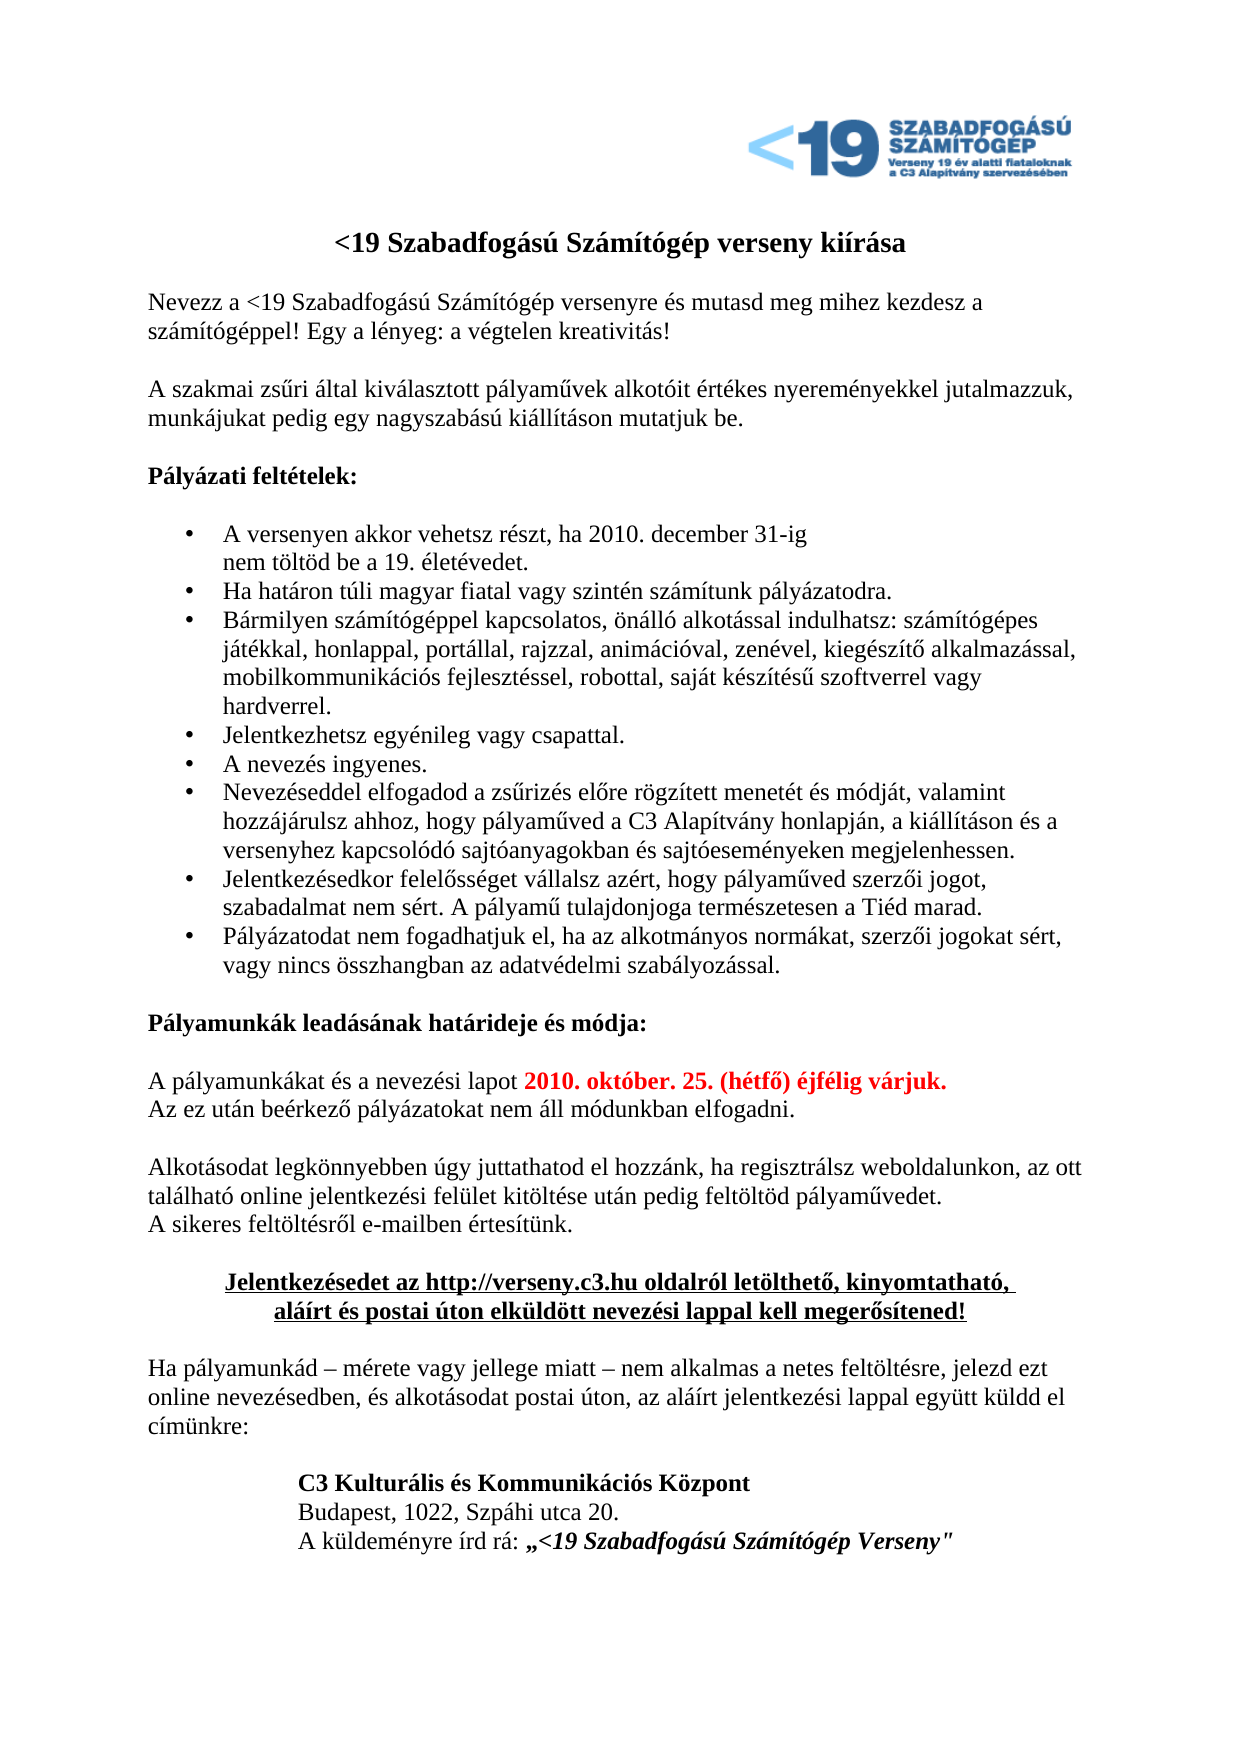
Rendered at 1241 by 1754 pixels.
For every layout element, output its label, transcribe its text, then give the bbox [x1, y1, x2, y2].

subtitle <19 Szabadfogású Számítógép verseny kiírása [148, 225, 1092, 258]
subtitle Pályázati feltételek: [148, 461, 1092, 489]
subtitle Jelentkezésedkor felelősséget vállalsz azért, hogy pályaműved szerzői jogot, szabadalmat nem sért. A pályamű tulajdonjoga természetesen a Tiéd marad. [185, 864, 1092, 921]
subtitle Jelentkezhetsz egyénileg vagy csapattal. [185, 720, 1092, 749]
text Jelentkezésedet az http://verseny.c3.hu oldalról letölthető, kinyomtatható, aláírt és postai úton elküldött nevezési lappal kell megerősítened! [148, 1267, 1092, 1324]
subtitle Nevezéseddel elfogadod a zsűrizés előre rögzített menetét és módját, valamint hozzájárulsz ahhoz, hogy pályaműved a C3 Alapítvány honlapján, a kiállításon és a versenyhez kapcsolódó sajtóanyagokban és sajtóeseményeken megjelenhessen. [185, 777, 1092, 864]
picture [172, 105, 1085, 190]
subtitle Ha határon túli magyar fiatal vagy szintén számítunk pályázatodra. [185, 576, 1092, 605]
text C3 Kulturális és Kommunikációs Központ Budapest, 1022, Szpáhi utca 20. A küldeményre írd rá: „<19 Szabadfogású Számítógép Verseny" [298, 1468, 1092, 1554]
text Alkotásodat legkönnyebben úgy juttathatod el hozzánk, ha regisztrálsz weboldalunkon, az ott található online jelentkezési felület kitöltése után pedig feltöltöd pályaművedet. A sikeres feltöltésről e-mailben értesítünk. [148, 1152, 1092, 1238]
text A pályamunkákat és a nevezési lapot 2010. október. 25. (hétfő) éjfélig várjuk. Az ez után beérkező pályázatokat nem áll módunkban elfogadni. [148, 1066, 1092, 1123]
subtitle A nevezés ingyenes. [185, 749, 1092, 777]
subtitle A szakmai zsűri által kiválasztott pályaművek alkotóit értékes nyereményekkel jutalmazzuk, munkájukat pedig egy nagyszabású kiállításon mutatjuk be. [148, 374, 1092, 432]
subtitle Pályázatodat nem fogadhatjuk el, ha az alkotmányos normákat, szerzői jogokat sért, vagy nincs összhangban az adatvédelmi szabályozással. [185, 921, 1092, 979]
subtitle Bármilyen számítógéppel kapcsolatos, önálló alkotással indulhatsz: számítógépes játékkal, honlappal, portállal, rajzzal, animációval, zenével, kiegészítő alkalmazással, mobilkommunikációs fejlesztéssel, robottal, saját készítésű szoftverrel vagy hardverrel. [185, 605, 1092, 720]
text Ha pályamunkád – mérete vagy jellege miatt – nem alkalmas a netes feltöltésre, jelezd ezt online nevezésedben, és alkotásodat postai úton, az aláírt jelentkezési lappal együtt küldd el címünkre: [148, 1353, 1092, 1439]
text Pályamunkák leadásának határideje és módja: [148, 1008, 1092, 1037]
subtitle A versenyen akkor vehetsz részt, ha 2010. december 31-ig nem töltöd be a 19. életévedet. [185, 519, 1092, 576]
subtitle Nevezz a <19 Szabadfogású Számítógép versenyre és mutasd meg mihez kezdesz a számítógéppel! Egy a lényeg: a végtelen kreativitás! [148, 287, 1092, 345]
